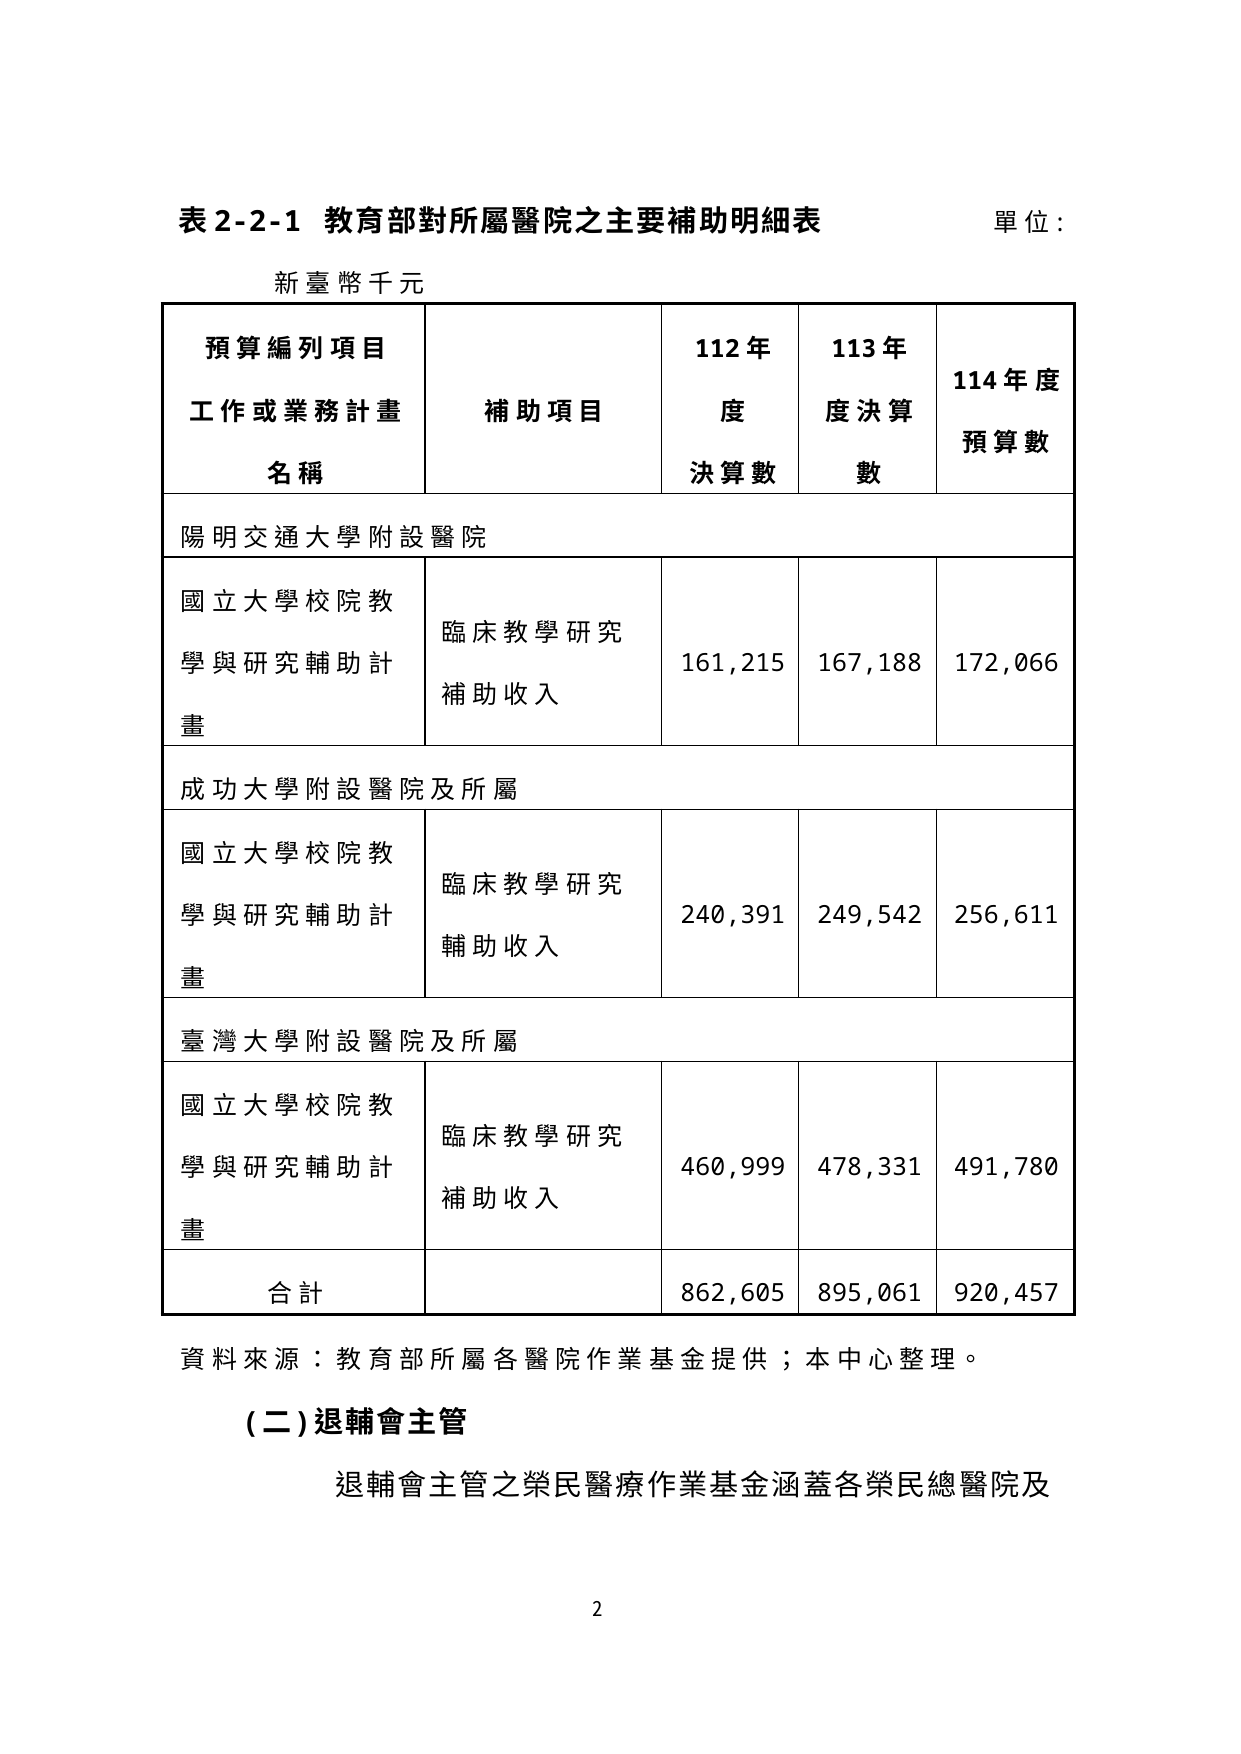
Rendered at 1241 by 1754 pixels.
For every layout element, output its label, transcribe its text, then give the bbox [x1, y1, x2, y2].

table_header 補助項目 [426, 305, 661, 493]
table_cell 478,331 [799, 1062, 936, 1249]
text 表2-2-1 教育部對所屬醫院之主要補助明細表 單位:新臺幣千元 [148, 177, 1063, 302]
table_cell [426, 1250, 661, 1313]
table_cell 陽明交通大學附設醫院 [164, 494, 1073, 556]
table_header 預算編列項目 工作或業務計畫名稱 [164, 305, 424, 493]
table_header 114年度 預算數 [937, 305, 1073, 493]
text (二)退輔會主管 [236, 1378, 1063, 1441]
table_header 113年度決算數 [799, 305, 936, 493]
table_cell 920,457 [937, 1250, 1073, 1313]
table_cell 國立大學校院教學與研究輔助計畫 [164, 1062, 424, 1249]
table_cell 臨床教學研究補助收入 [426, 558, 661, 745]
table_cell 成功大學附設醫院及所屬 [164, 746, 1073, 808]
table_cell 491,780 [937, 1062, 1073, 1249]
table_cell 256,611 [937, 810, 1073, 997]
table_cell 國立大學校院教學與研究輔助計畫 [164, 810, 424, 997]
table_cell 臨床教學研究補助收入 [426, 1062, 661, 1249]
table_cell 249,542 [799, 810, 936, 997]
table_cell 臨床教學研究輔助收入 [426, 810, 661, 997]
table_cell 國立大學校院教學與研究輔助計畫 [164, 558, 424, 745]
table_cell 895,061 [799, 1250, 936, 1313]
table_header 112年度 決算數 [662, 305, 798, 493]
table_cell 167,188 [799, 558, 936, 745]
table_cell 161,215 [662, 558, 798, 745]
table_cell 460,999 [662, 1062, 798, 1249]
table_cell 862,605 [662, 1250, 798, 1313]
text 退輔會主管之榮民醫療作業基金涵蓋各榮民總醫院及 [266, 1441, 1063, 1503]
table_cell 240,391 [662, 810, 798, 997]
table_cell 172,066 [937, 558, 1073, 745]
text 資料來源：教育部所屬各醫院作業基金提供；本中心整理。 [148, 1316, 1063, 1378]
table_cell 臺灣大學附設醫院及所屬 [164, 998, 1073, 1061]
table_cell 合計 [164, 1250, 424, 1313]
